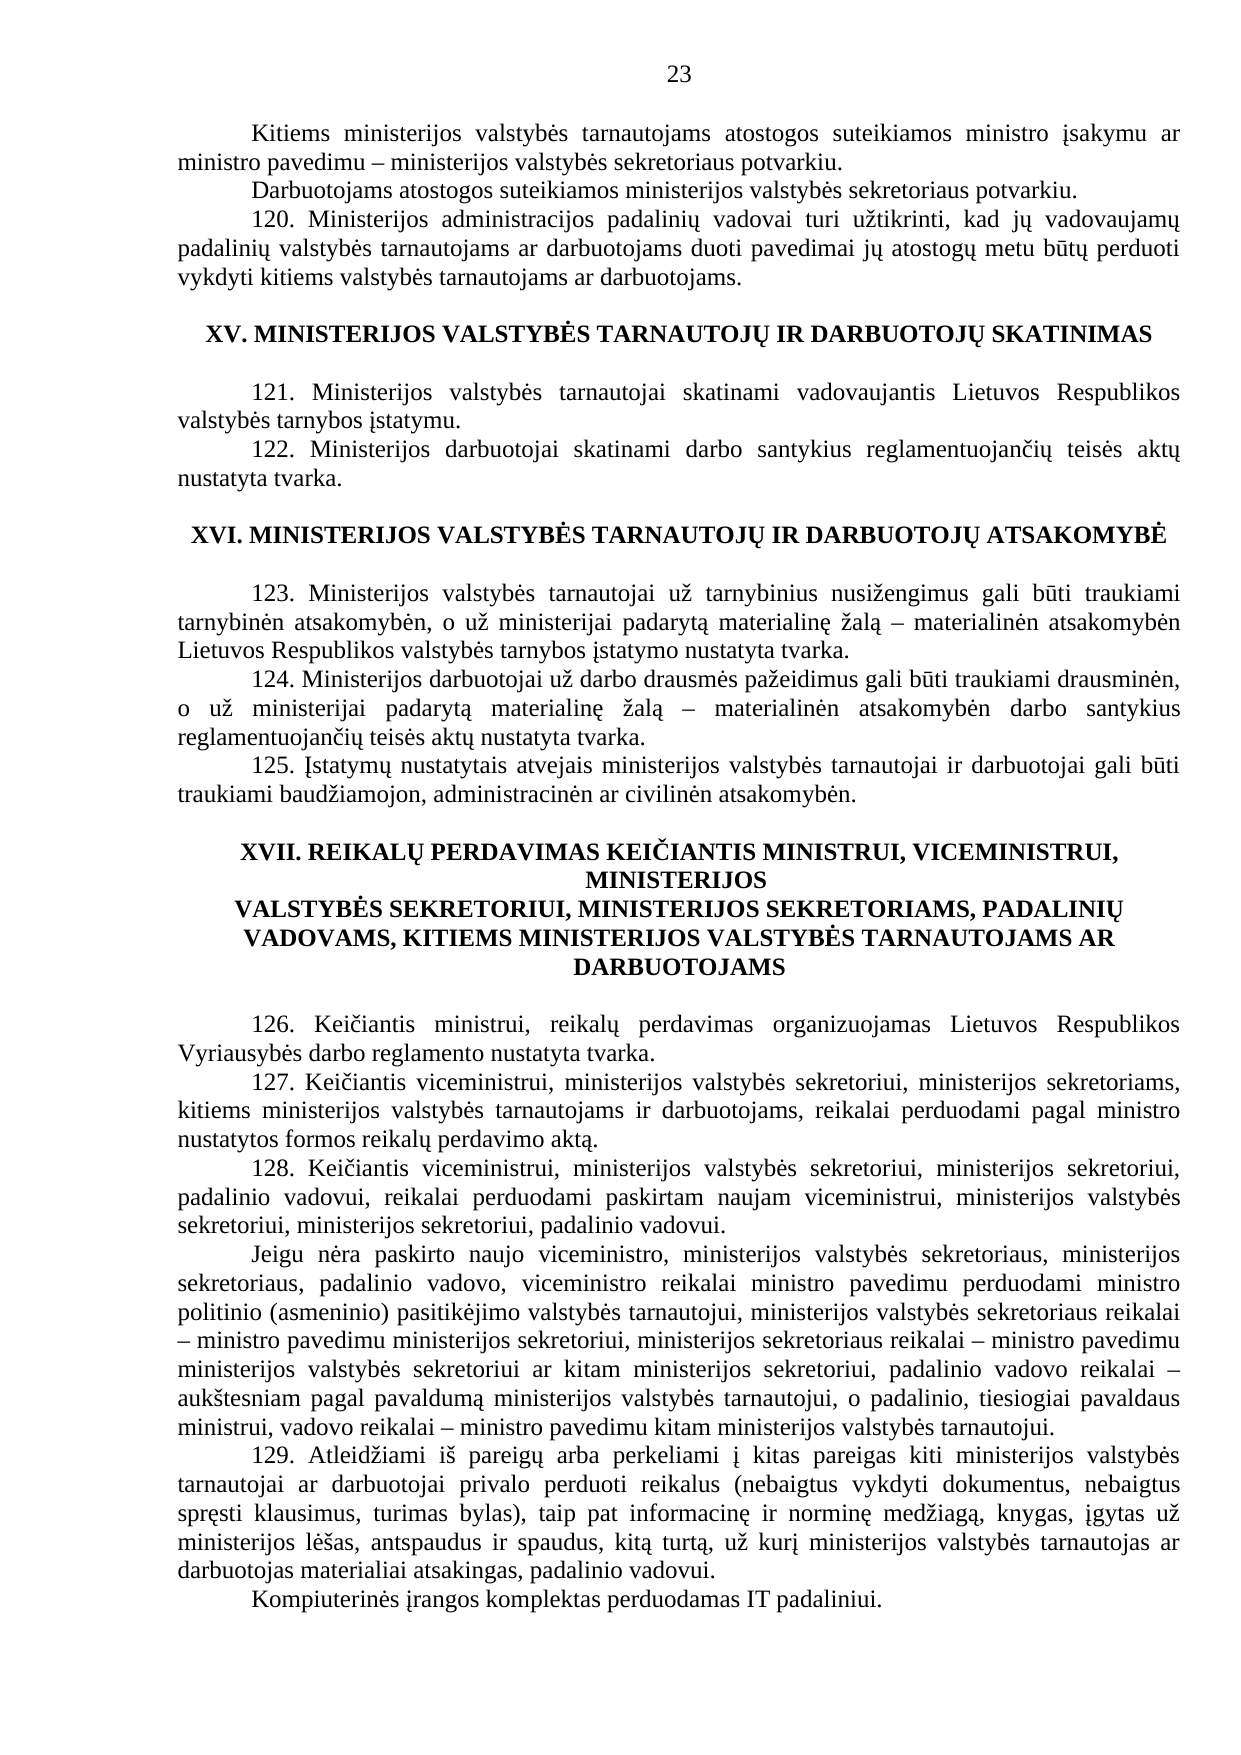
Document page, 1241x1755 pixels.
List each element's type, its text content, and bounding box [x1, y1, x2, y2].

text 123. Ministerijos valstybės tarnautojai už tarnybinius nusižengimus gali būti traukiami tarnybinėn atsakomybėn, o už ministerijai padarytą materialinę žalą – materialinėn atsakomybėn Lietuvos Respublikos valstybės tarnybos įstatymo nustatyta tvarka. [177, 578, 1181, 664]
text 129. Atleidžiami iš pareigų arba perkeliami į kitas pareigas kiti ministerijos valstybės tarnautojai ar darbuotojai privalo perduoti reikalus (nebaigtus vykdyti dokumentus, nebaigtus spręsti klausimus, turimas bylas), taip pat informacinę ir norminę medžiagą, knygas, įgytas už ministerijos lėšas, antspaudus ir spaudus, kitą turtą, už kurį ministerijos valstybės tarnautojas ar darbuotojas materialiai atsakingas, padalinio vadovui. [177, 1441, 1181, 1584]
text XVI. MINISTERIJOS VALSTYBĖS TARNAUTOJŲ IR DARBUOTOJŲ ATSAKOMYBĖ [177, 521, 1181, 549]
text VALSTYBĖS SEKRETORIUI, MINISTERIJOS SEKRETORIAMS, PADALINIŲ VADOVAMS, KITIEMS MINISTERIJOS VALSTYBĖS TARNAUTOJAMS AR DARBUOTOJAMS [177, 894, 1181, 981]
text 127. Keičiantis viceministrui, ministerijos valstybės sekretoriui, ministerijos sekretoriams, kitiems ministerijos valstybės tarnautojams ir darbuotojams, reikalai perduodami pagal ministro nustatytos formos reikalų perdavimo aktą. [177, 1067, 1181, 1153]
text Kompiuterinės įrangos komplektas perduodamas IT padaliniui. [177, 1584, 1181, 1613]
text 128. Keičiantis viceministrui, ministerijos valstybės sekretoriui, ministerijos sekretoriui, padalinio vadovui, reikalai perduodami paskirtam naujam viceministrui, ministerijos valstybės sekretoriui, ministerijos sekretoriui, padalinio vadovui. [177, 1153, 1181, 1239]
text Jeigu nėra paskirto naujo viceministro, ministerijos valstybės sekretoriaus, ministerijos sekretoriaus, padalinio vadovo, viceministro reikalai ministro pavedimu perduodami ministro politinio (asmeninio) pasitikėjimo valstybės tarnautojui, ministerijos valstybės sekretoriaus reikalai – ministro pavedimu ministerijos sekretoriui, ministerijos sekretoriaus reikalai – ministro pavedimu ministerijos valstybės sekretoriui ar kitam ministerijos sekretoriui, padalinio vadovo reikalai – aukštesniam pagal pavaldumą ministerijos valstybės tarnautojui, o padalinio, tiesiogiai pavaldaus ministrui, vadovo reikalai – ministro pavedimu kitam ministerijos valstybės tarnautojui. [177, 1239, 1181, 1441]
text XV. MINISTERIJOS VALSTYBĖS TARNAUTOJŲ IR DARBUOTOJŲ SKATINIMAS [177, 319, 1181, 348]
text XVII. REIKALŲ PERDAVIMAS KEIČIANTIS MINISTRUI, VICEMINISTRUI, MINISTERIJOS [177, 837, 1181, 894]
text Kitiems ministerijos valstybės tarnautojams atostogos suteikiamos ministro įsakymu ar ministro pavedimu – ministerijos valstybės sekretoriaus potvarkiu. [177, 118, 1181, 176]
text 122. Ministerijos darbuotojai skatinami darbo santykius reglamentuojančių teisės aktų nustatyta tvarka. [177, 434, 1181, 492]
text 121. Ministerijos valstybės tarnautojai skatinami vadovaujantis Lietuvos Respublikos valstybės tarnybos įstatymu. [177, 377, 1181, 434]
text Darbuotojams atostogos suteikiamos ministerijos valstybės sekretoriaus potvarkiu. [177, 176, 1181, 204]
text 126. Keičiantis ministrui, reikalų perdavimas organizuojamas Lietuvos Respublikos Vyriausybės darbo reglamento nustatyta tvarka. [177, 1009, 1181, 1067]
text 120. Ministerijos administracijos padalinių vadovai turi užtikrinti, kad jų vadovaujamų padalinių valstybės tarnautojams ar darbuotojams duoti pavedimai jų atostogų metu būtų perduoti vykdyti kitiems valstybės tarnautojams ar darbuotojams. [177, 204, 1181, 291]
text 125. Įstatymų nustatytais atvejais ministerijos valstybės tarnautojai ir darbuotojai gali būti traukiami baudžiamojon, administracinėn ar civilinėn atsakomybėn. [177, 751, 1181, 808]
text 124. Ministerijos darbuotojai už darbo drausmės pažeidimus gali būti traukiami drausminėn, o už ministerijai padarytą materialinę žalą – materialinėn atsakomybėn darbo santykius reglamentuojančių teisės aktų nustatyta tvarka. [177, 664, 1181, 751]
